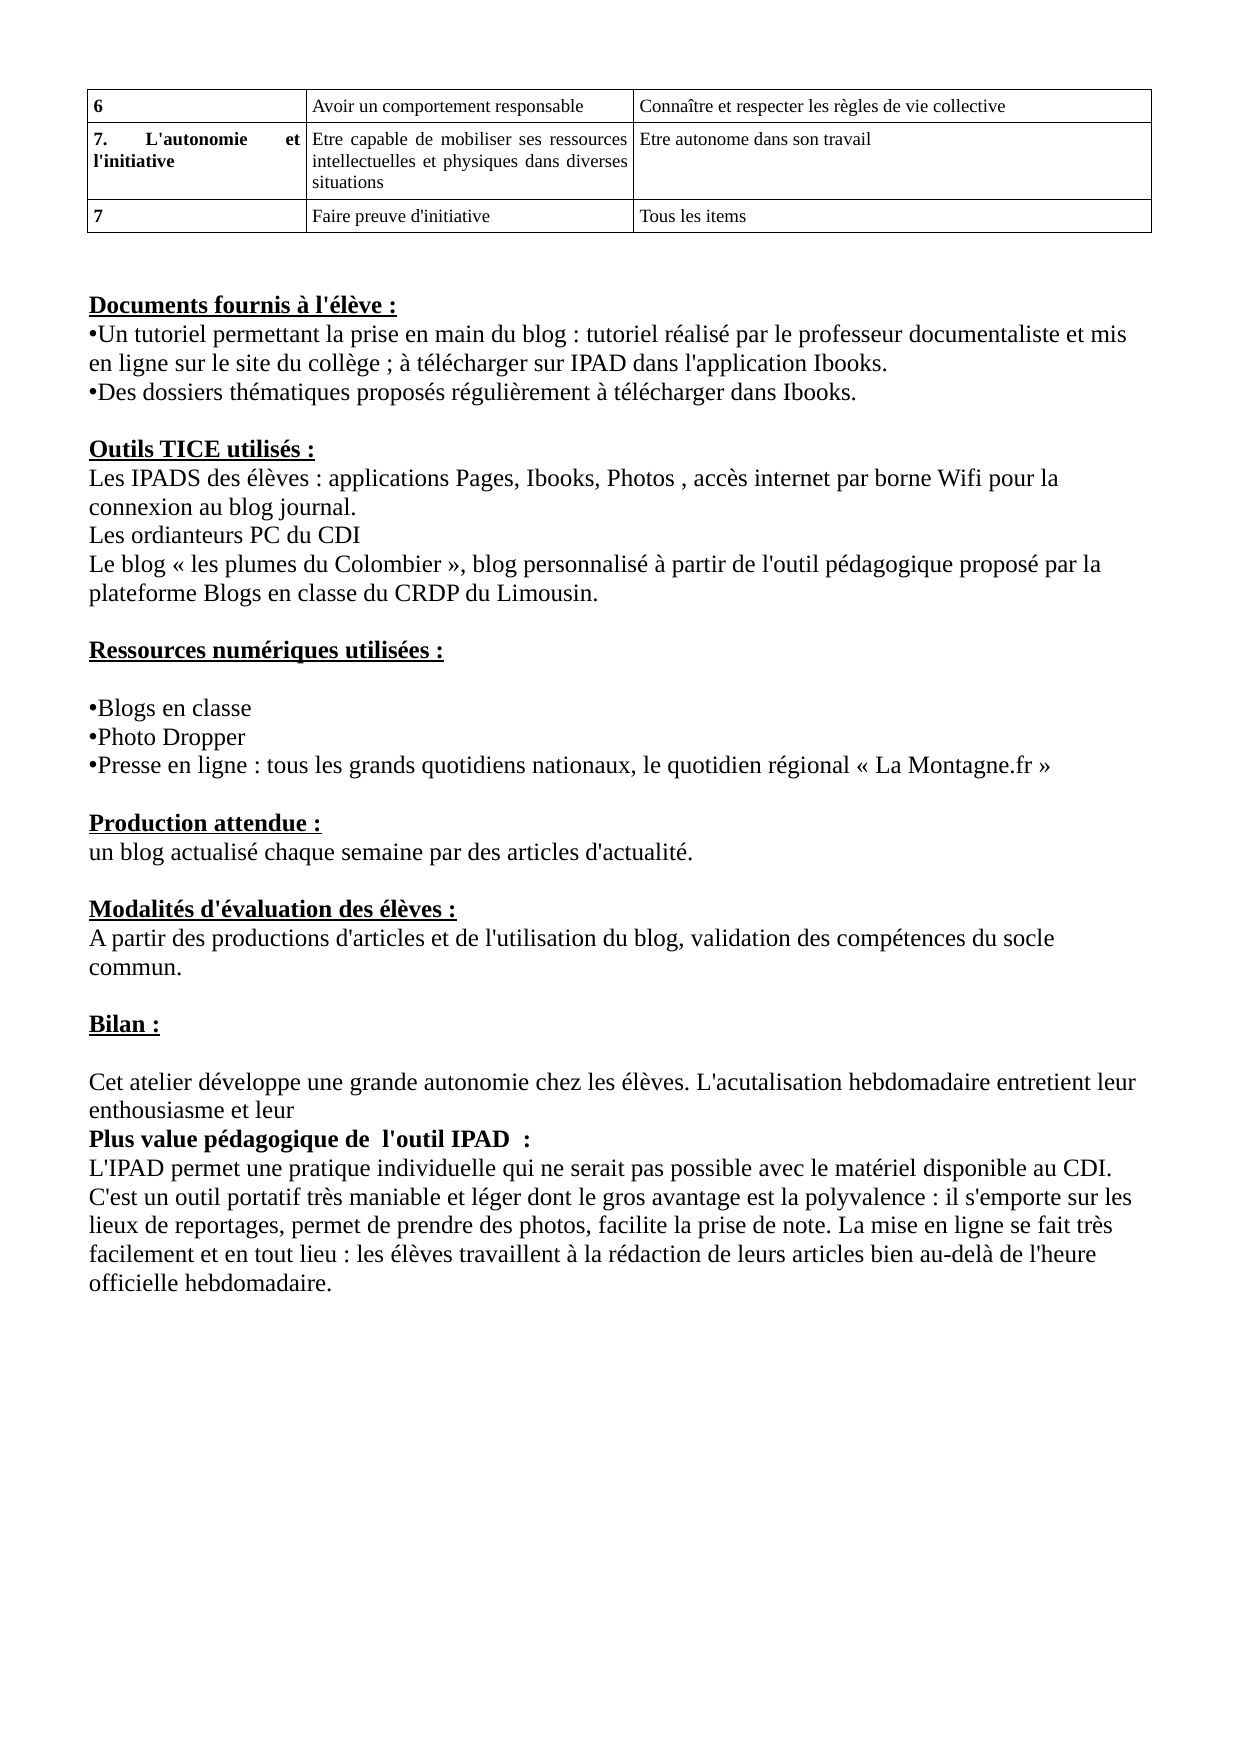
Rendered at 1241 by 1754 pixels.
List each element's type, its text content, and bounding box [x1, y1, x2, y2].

list Photo Dropper [88, 722, 1152, 750]
text L'IPAD permet une pratique individuelle qui ne serait pas possible avec le matériel disponible au CDI. [88, 1153, 1152, 1182]
text Documents fournis à l'élève : [88, 290, 1152, 319]
text Les ordianteurs PC du CDI [88, 520, 1152, 549]
text Outils TICE utilisés : [88, 434, 1152, 463]
text Ressources numériques utilisées : [88, 635, 1152, 664]
text Bilan : [88, 1009, 1152, 1038]
table_cell Avoir un comportement responsable [307, 90, 633, 122]
table_cell 7. L'autonomie et l'initiative [88, 123, 306, 199]
text Production attendue : [88, 808, 1152, 837]
table_cell Faire preuve d'initiative [307, 200, 633, 232]
text A partir des productions d'articles et de l'utilisation du blog, validation des compétences du socle commun. [88, 923, 1152, 980]
text Cet atelier développe une grande autonomie chez les élèves. L'acutalisation hebdomadaire entretient leur enthousiasme et leur [88, 1067, 1152, 1124]
table_cell Etre capable de mobiliser ses ressources intellectuelles et physiques dans diverses situations [307, 123, 633, 199]
list Un tutoriel permettant la prise en main du blog : tutoriel réalisé par le professeur documentaliste et mis en ligne sur le site du collège ; à télécharger sur IPAD dans l'application Ibooks. [88, 319, 1152, 377]
list Presse en ligne : tous les grands quotidiens nationaux, le quotidien régional « La Montagne.fr » [88, 750, 1152, 779]
table_cell Tous les items [634, 200, 1151, 232]
text Modalités d'évaluation des élèves : [88, 894, 1152, 923]
text Plus value pédagogique de l'outil IPAD : [88, 1124, 1152, 1153]
list Des dossiers thématiques proposés régulièrement à télécharger dans Ibooks. [88, 377, 1152, 405]
text Le blog « les plumes du Colombier », blog personnalisé à partir de l'outil pédagogique proposé par la plateforme Blogs en classe du CRDP du Limousin. [88, 549, 1152, 607]
table_cell 7 [88, 200, 306, 232]
text un blog actualisé chaque semaine par des articles d'actualité. [88, 837, 1152, 865]
table_cell Connaître et respecter les règles de vie collective [634, 90, 1151, 122]
text Les IPADS des élèves : applications Pages, Ibooks, Photos , accès internet par borne Wifi pour la connexion au blog journal. [88, 463, 1152, 520]
table_cell Etre autonome dans son travail [634, 123, 1151, 199]
table_cell 6 [88, 90, 306, 122]
list Blogs en classe [88, 693, 1152, 722]
text C'est un outil portatif très maniable et léger dont le gros avantage est la polyvalence : il s'emporte sur les lieux de reportages, permet de prendre des photos, facilite la prise de note. La mise en ligne se fait très facilement et en tout lieu : les élèves travaillent à la rédaction de leurs articles bien au-delà de l'heure officielle hebdomadaire. [88, 1182, 1152, 1297]
